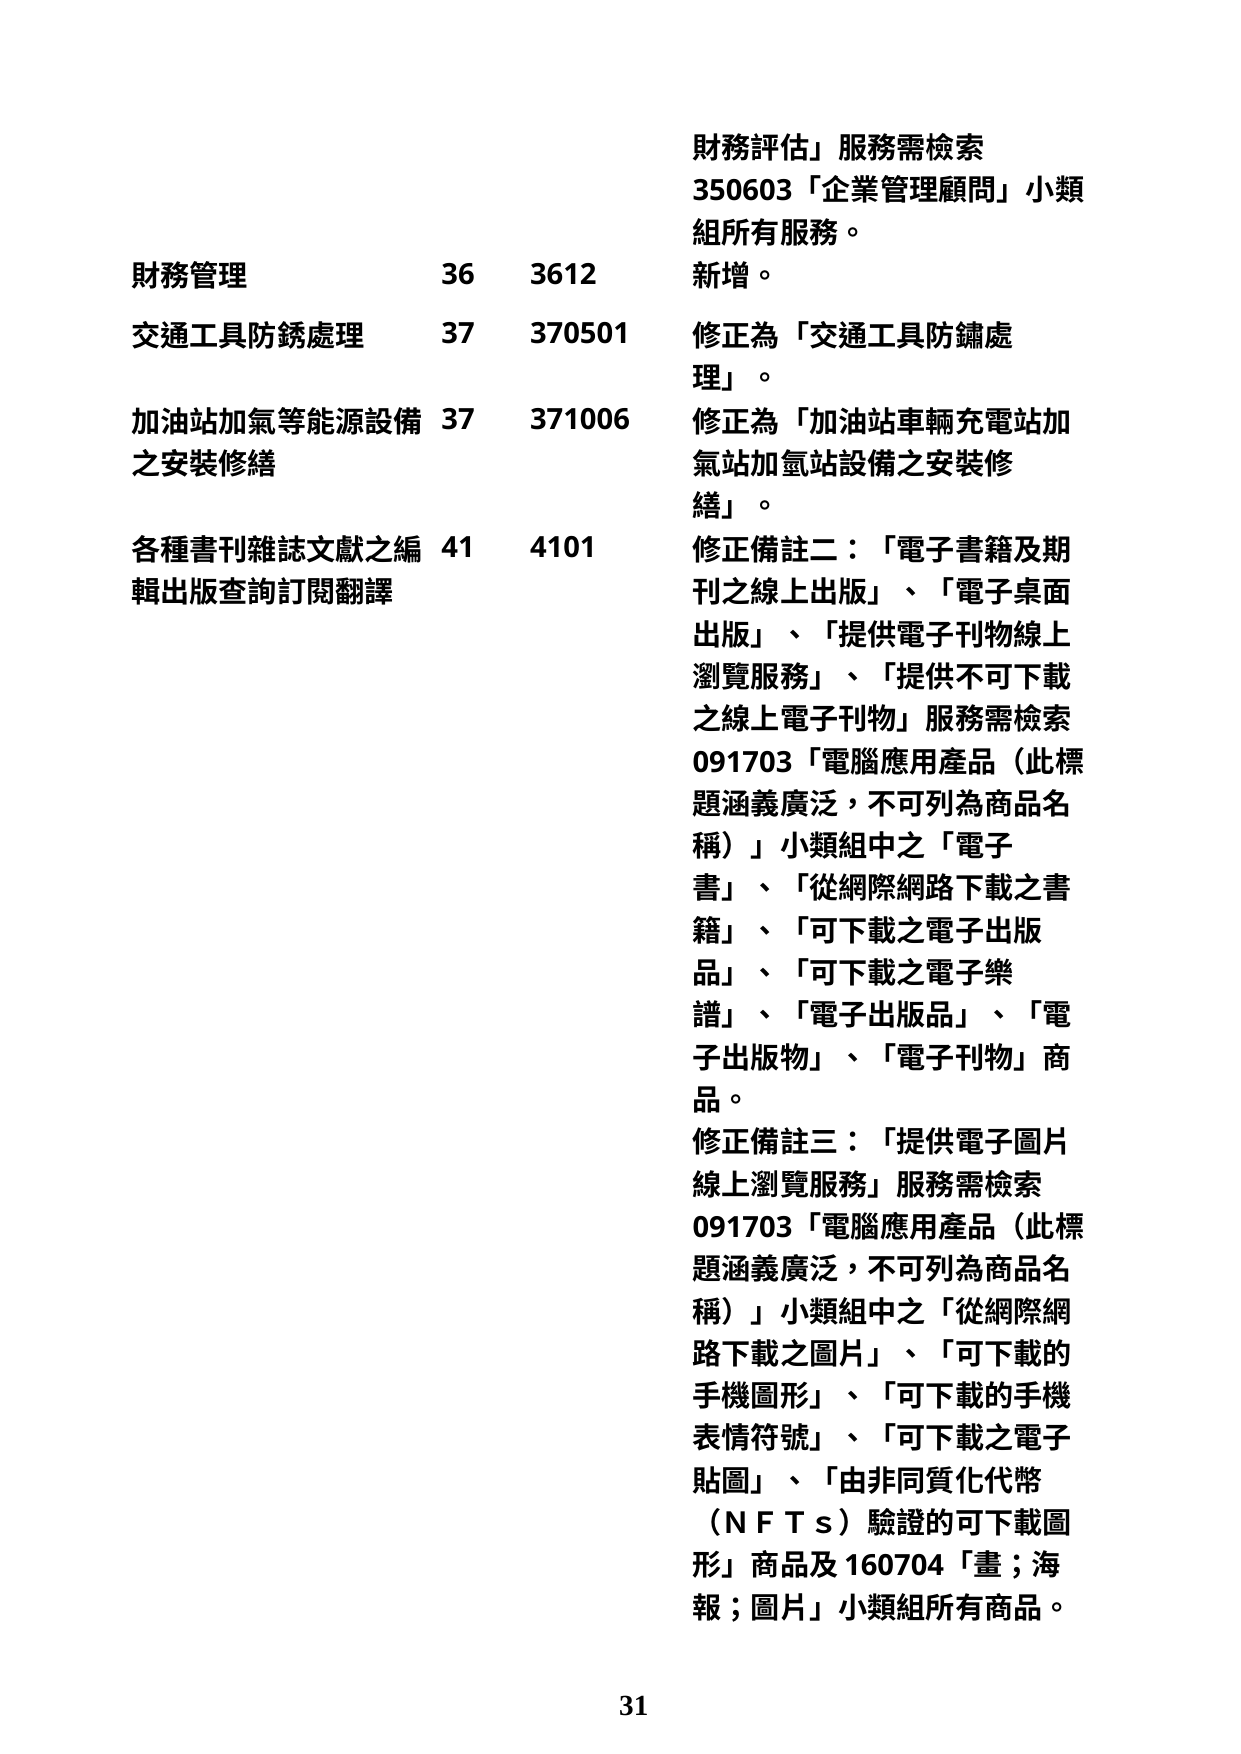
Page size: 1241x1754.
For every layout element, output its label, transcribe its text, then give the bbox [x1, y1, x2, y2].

table_cell 交通工具防銹處理 [129, 312, 438, 397]
table_cell 371006 [528, 398, 689, 525]
table_cell 37 [439, 312, 526, 397]
table_cell 修正為「加油站車輛充電站加氣站加氫站設備之安裝修繕」。 [690, 398, 1102, 525]
table_cell 37 [439, 398, 526, 525]
table_cell 新增。 [690, 253, 1102, 311]
table_cell 修正備註二：「電子書籍及期刊之線上出版」、「電子桌面出版」、「提供電子刊物線上瀏覽服務」、「提供不可下載之線上電子刊物」服務需檢索091703「電腦應用產品（此標題涵義廣泛，不可列為商品名稱）」小類組中之「電子書」、「從網際網路下載之書籍」、「可下載之電子出版品」、「可下載之電子樂譜」、「電子出版品」、「電子出版物」、「電子刊物」商品。 修正備註三：「提供電子圖片線上瀏覽服務」服務需檢索091703「電腦應用產品（此標題涵義廣泛，不可列為商品名稱）」小類組中之「從網際網路下載之圖片」、「可下載的手機圖形」、「可下載的手機表情符號」、「可下載之電子貼圖」、「由非同質化代幣（ＮＦＴｓ）驗證的可下載圖形」商品及160704「畫；海報；圖片」小類組所有商品。 [690, 527, 1102, 1627]
table_cell 各種書刊雜誌文獻之編輯出版查詢訂閱翻譯 [129, 527, 438, 1627]
table_cell 修正為「交通工具防鏽處理」。 [690, 312, 1102, 397]
table_cell 財務管理 [129, 253, 438, 311]
table_cell 加油站加氣等能源設備之安裝修繕 [129, 398, 438, 525]
table_cell 370501 [528, 312, 689, 397]
table_cell [528, 125, 689, 251]
table_cell [439, 125, 526, 251]
table_cell [129, 125, 438, 251]
table_cell 41 [439, 527, 526, 1627]
table_cell 財務評估」服務需檢索350603「企業管理顧問」小類組所有服務。 [690, 125, 1102, 251]
table_cell 36 [439, 253, 526, 311]
table_cell 4101 [528, 527, 689, 1627]
table_cell 3612 [528, 253, 689, 311]
